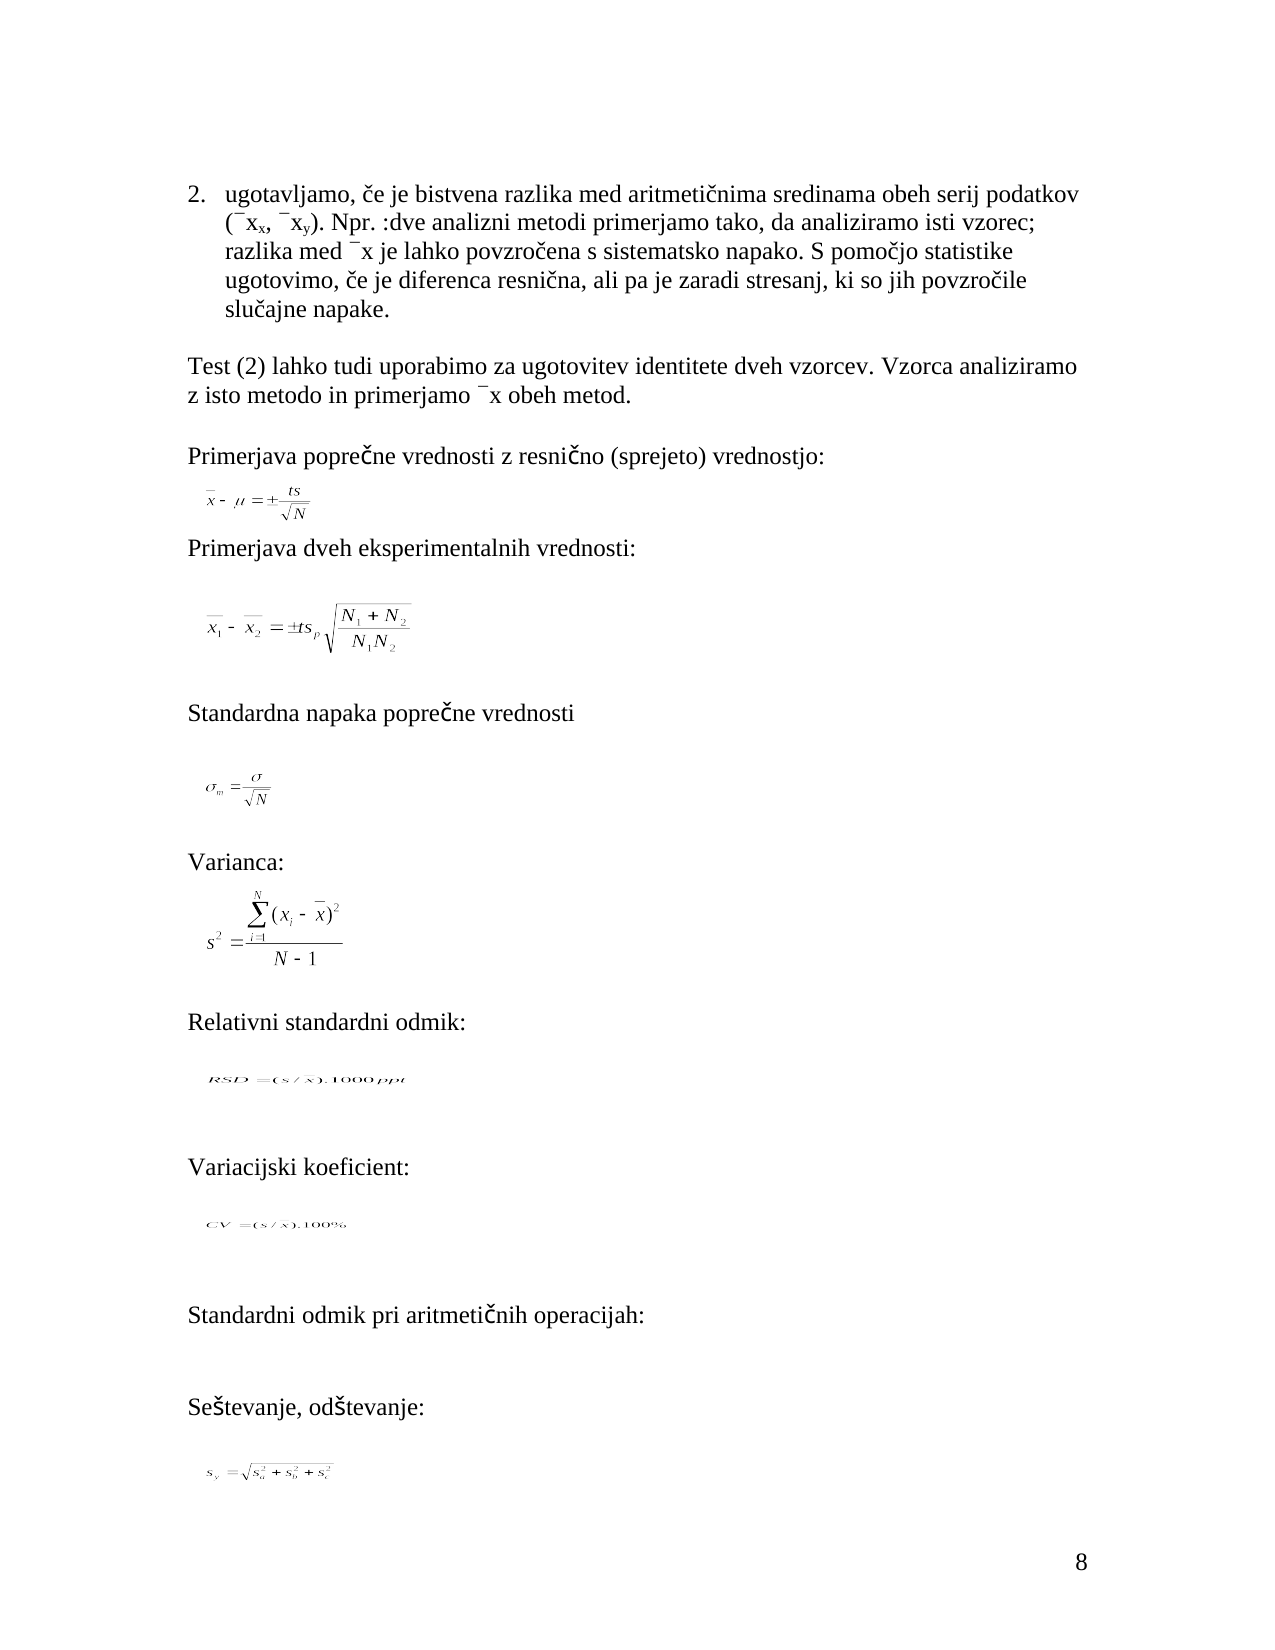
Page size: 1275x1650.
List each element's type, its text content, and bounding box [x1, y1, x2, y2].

text Relativni standardni odmik: [187, 1007, 1088, 1036]
text Varianca: [187, 847, 1088, 876]
text Primerjava poprečne vrednosti z resnično (sprejeto) vrednostjo: [187, 437, 1088, 472]
text Standardni odmik pri aritmetičnih operacijah: [187, 1297, 1088, 1331]
text Variacijski koeficient: [187, 1152, 1088, 1181]
text Seštevanje, odštevanje: [187, 1389, 1088, 1423]
text Standardna napaka poprečne vrednosti [187, 695, 1088, 729]
text Test (2) lahko tudi uporabimo za ugotovitev identitete dveh vzorcev. Vzorca analiziramo z isto metodo in primerjamo x obeh metod. [187, 351, 1088, 409]
list ugotavljamo, če je bistvena razlika med aritmetičnima sredinama obeh serij podatkov (xx, xy). Npr. :dve analizni metodi primerjamo tako, da analiziramo isti vzorec; razlika med x je lahko povzročena s sistematsko napako. S pomočjo statistike ugotovimo, če je diferenca resnična, ali pa je zaradi stresanj, ki so jih povzročile slučajne napake. [187, 179, 1088, 322]
text Primerjava dveh eksperimentalnih vrednosti: [187, 533, 1088, 561]
